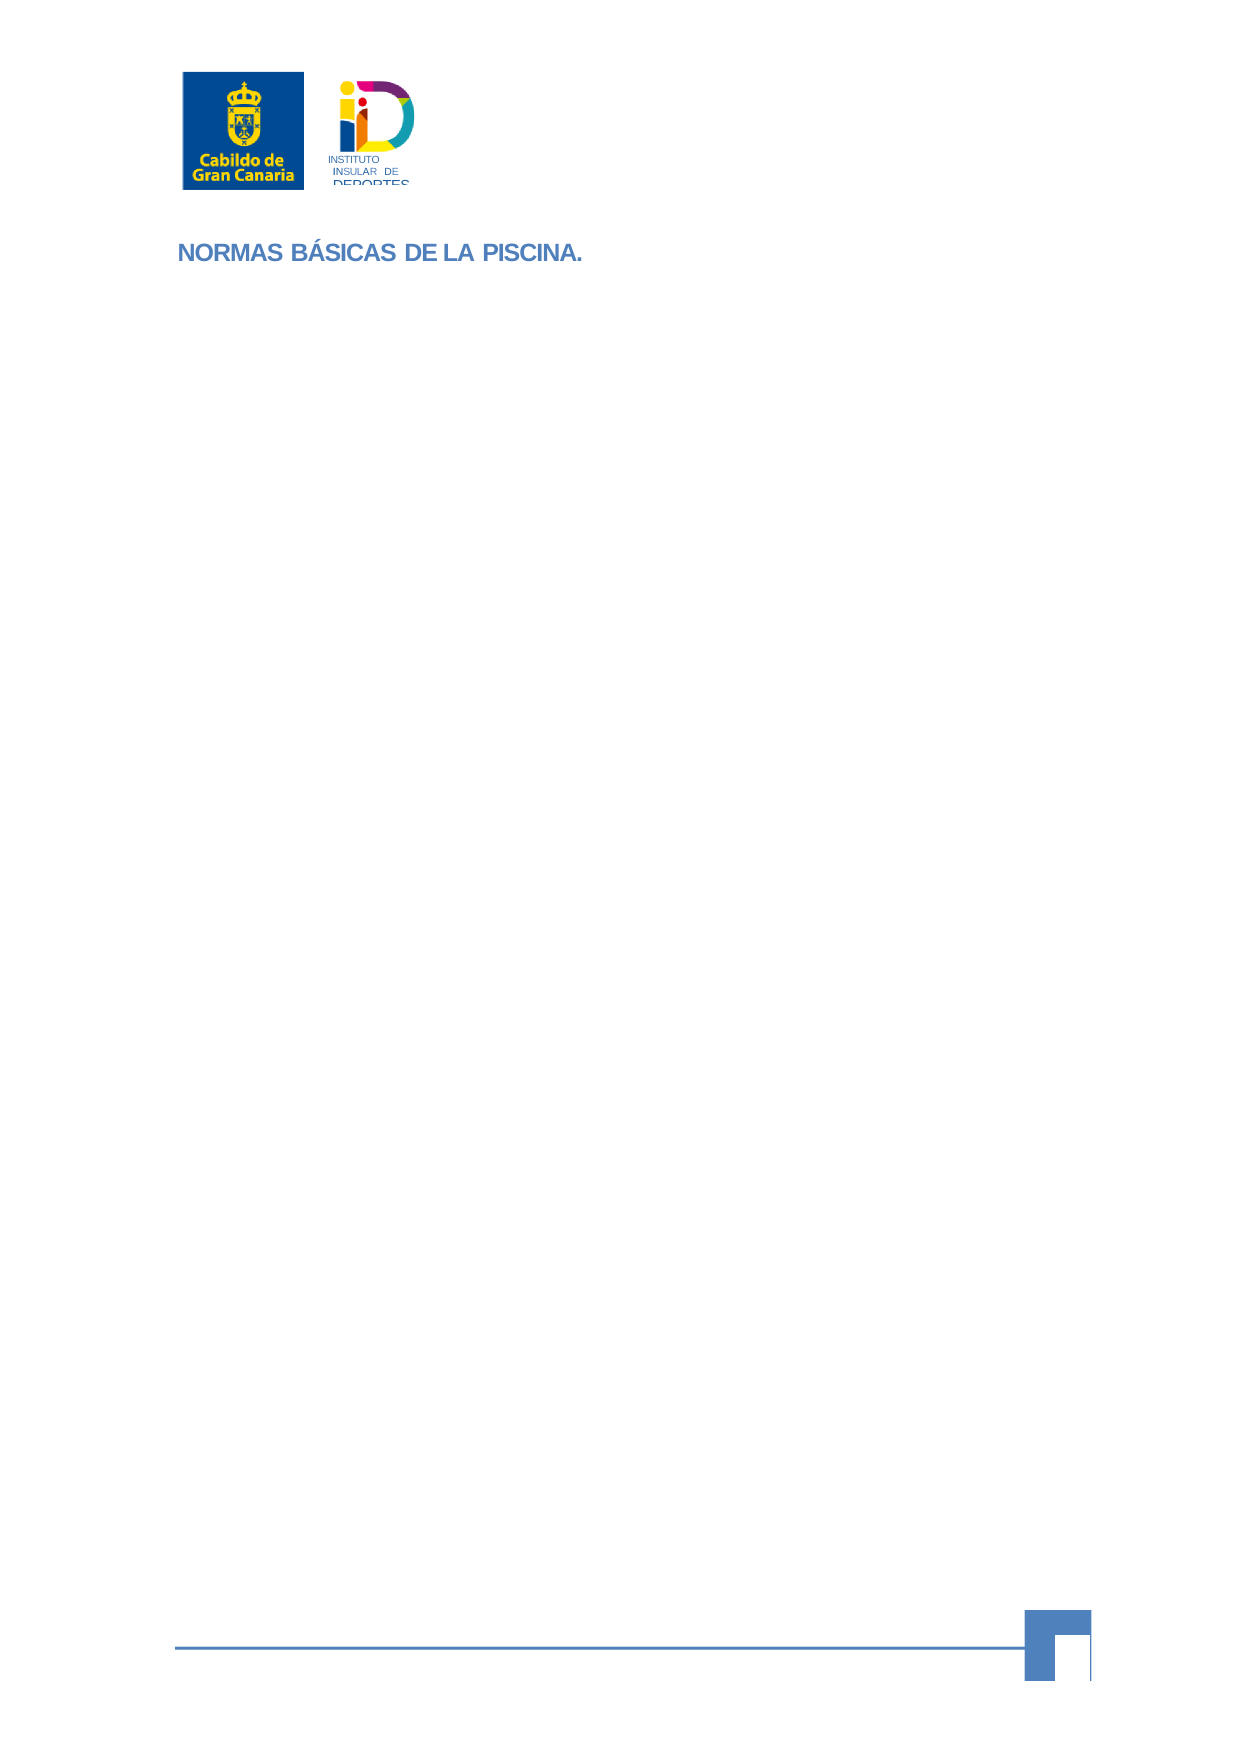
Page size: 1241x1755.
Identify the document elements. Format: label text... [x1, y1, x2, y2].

subtitle NORMAS BÁSICAS DE LA PISCINA. [177, 238, 1078, 267]
